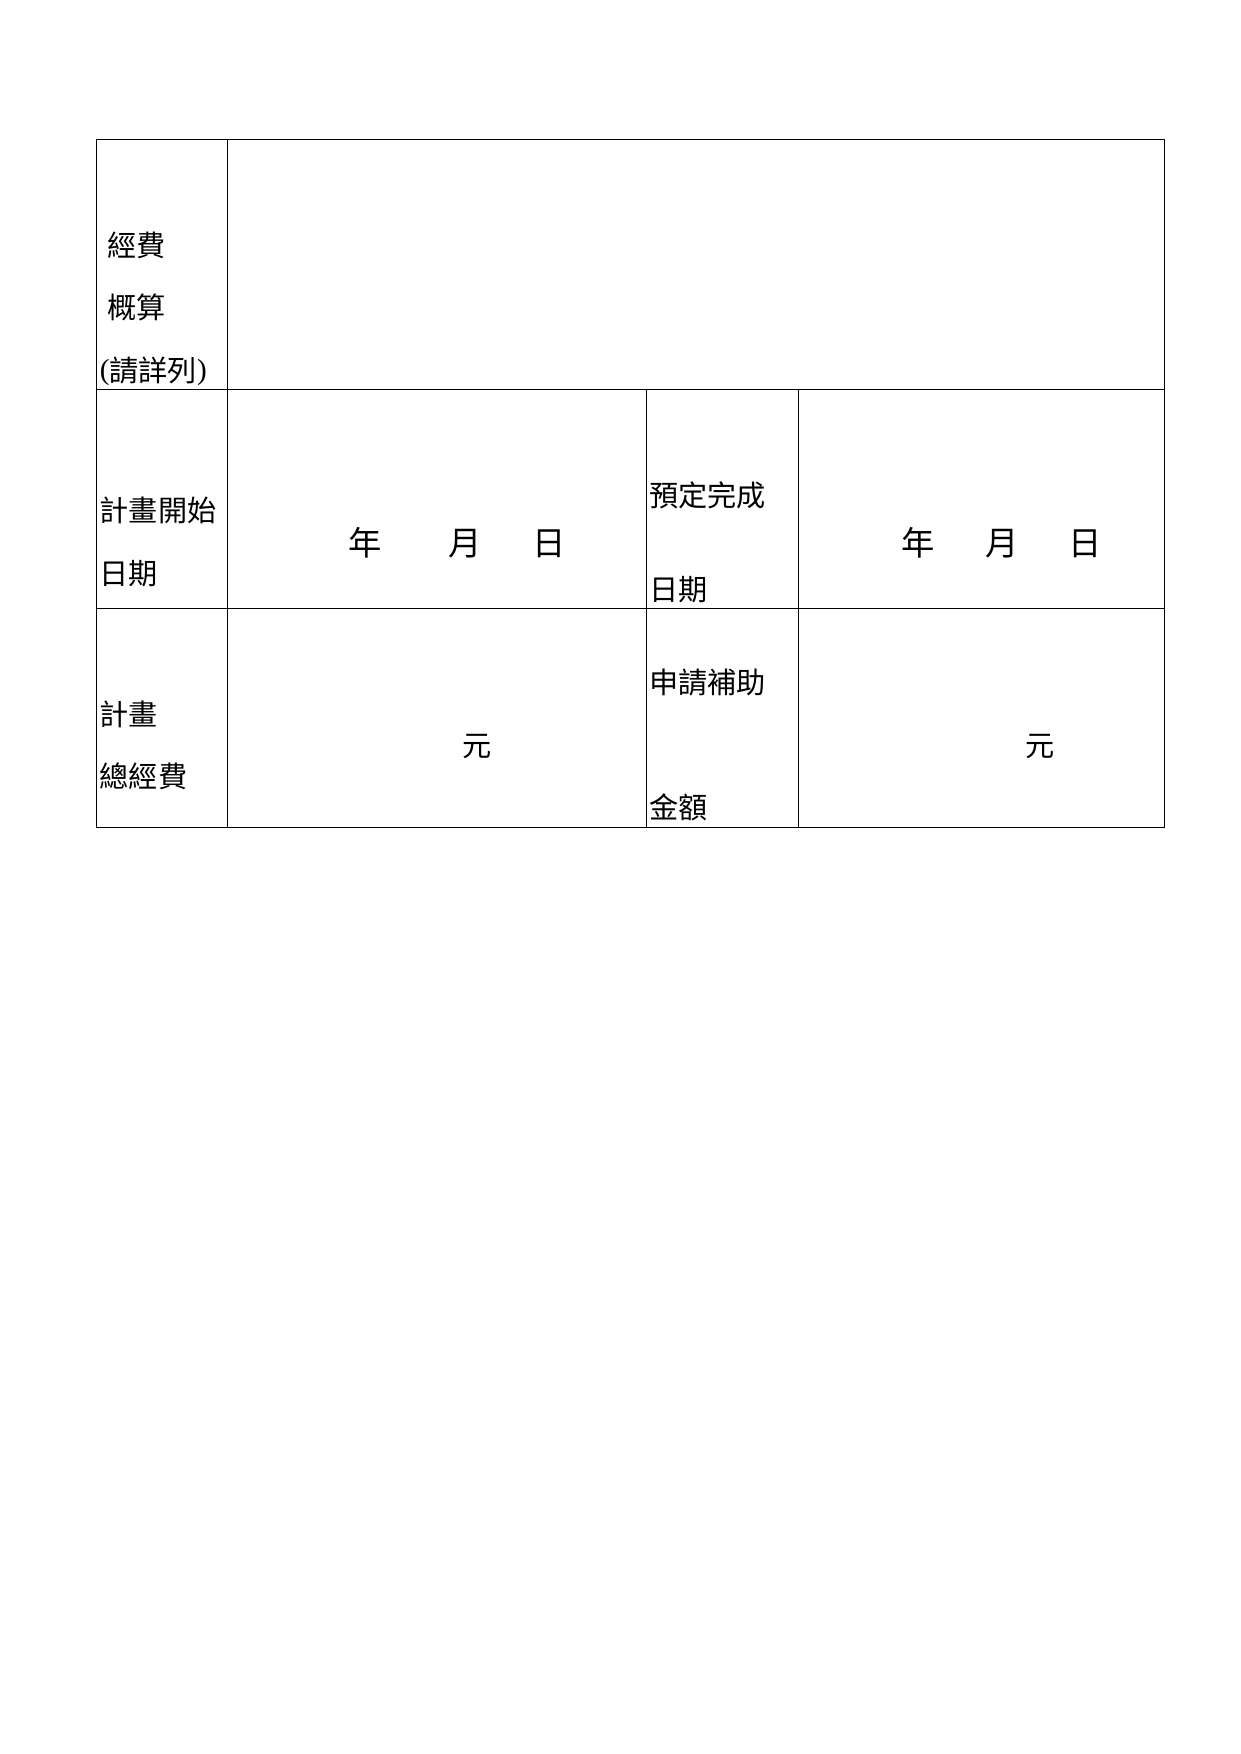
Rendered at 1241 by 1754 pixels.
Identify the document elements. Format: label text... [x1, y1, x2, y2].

table_cell [228, 140, 1164, 389]
table_cell 年 月 日 [228, 390, 646, 608]
table_cell 預定完成 日期 [647, 390, 798, 608]
table_cell 經費 概算 (請詳列) [97, 140, 227, 389]
table_cell 計畫開始日期 [97, 390, 227, 608]
table_cell 元 [228, 609, 646, 827]
table_cell 申請補助 金額 [647, 609, 798, 827]
table_cell 計畫 總經費 [97, 609, 227, 827]
table_cell 元 [799, 609, 1164, 827]
table_cell 年 月 日 [799, 390, 1164, 608]
